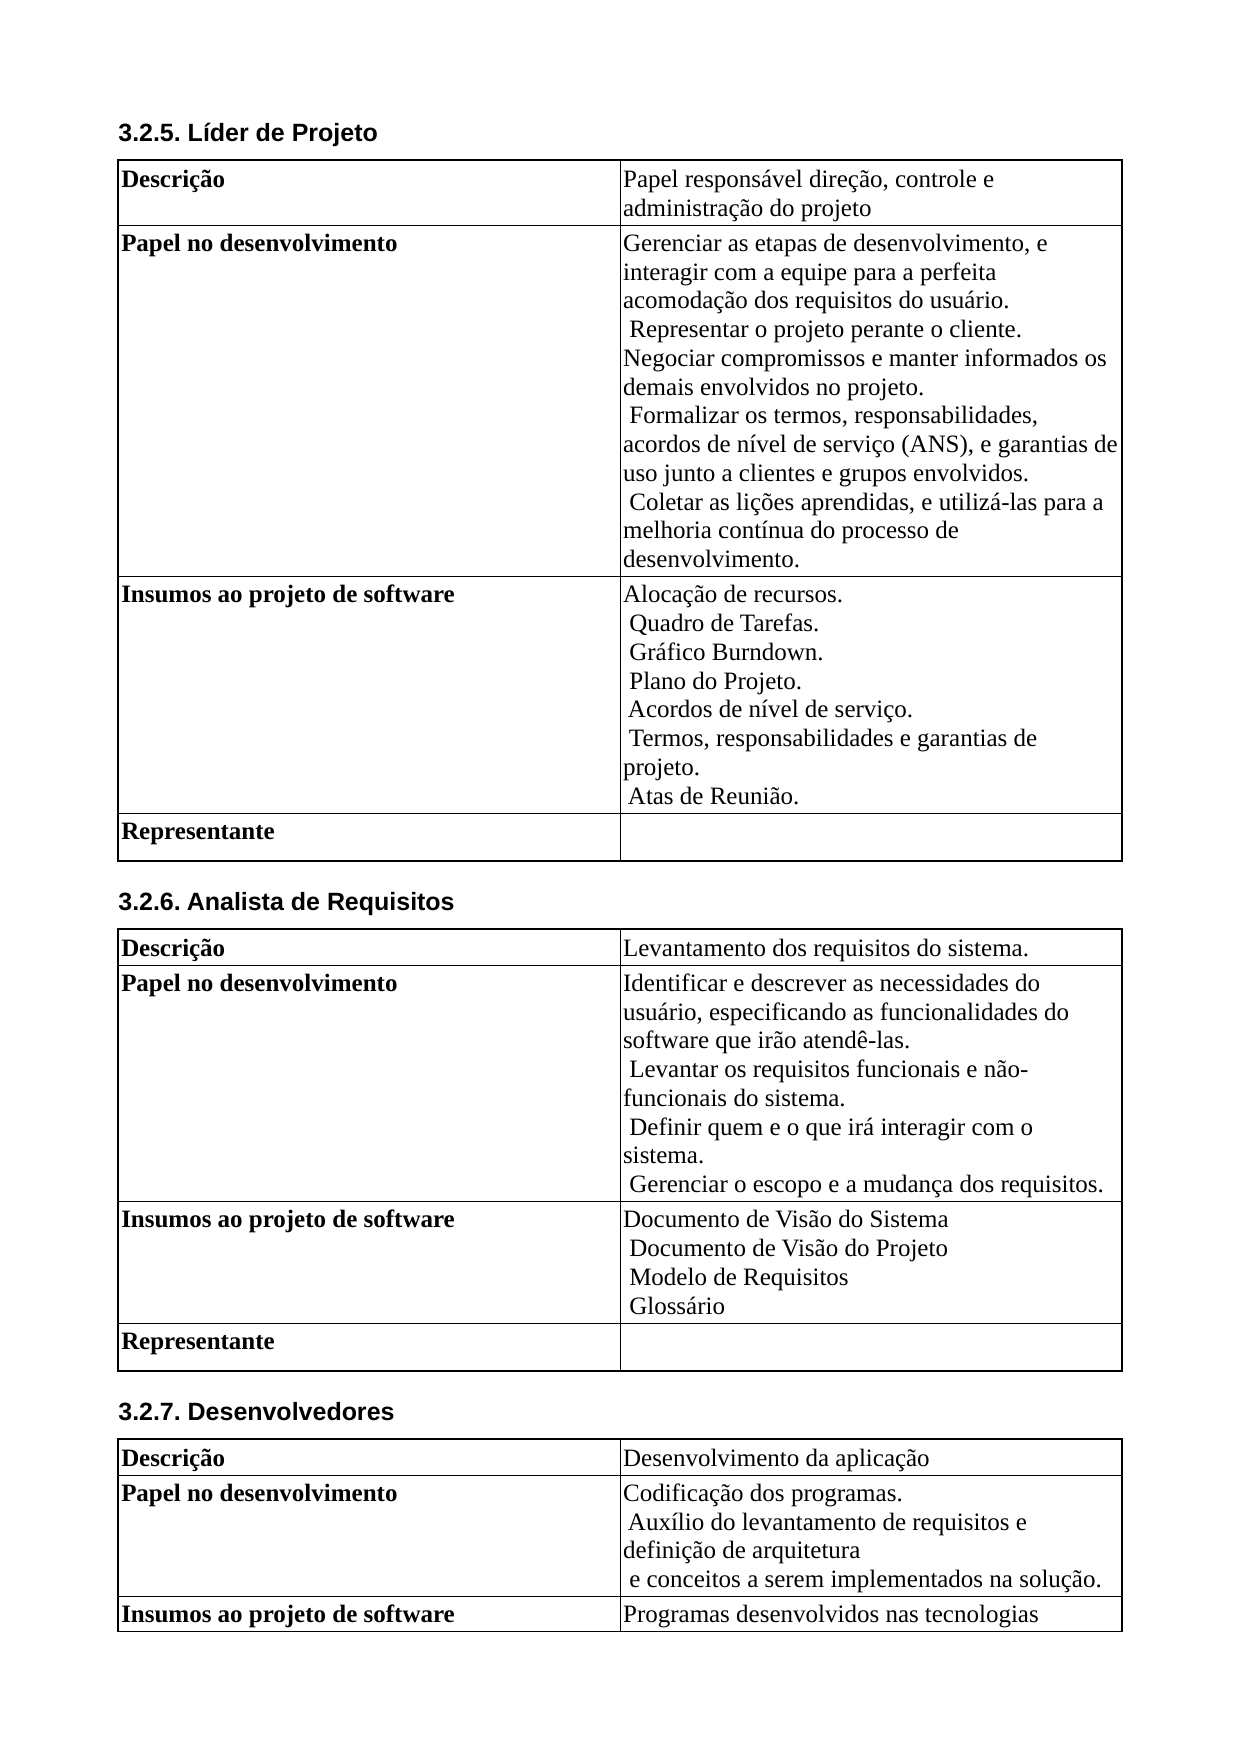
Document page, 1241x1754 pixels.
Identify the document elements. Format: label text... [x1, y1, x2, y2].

table_header Descrição [119, 930, 620, 964]
subtitle 3.2.6. Analista de Requisitos [118, 887, 1122, 916]
table_cell Codificação dos programas. Auxílio do levantamento de requisitos e definição de arquitetura e conceitos a serem implementados na solução. [621, 1476, 1121, 1596]
table_cell Identificar e descrever as necessidades do usuário, especificando as funcionalidades do software que irão atendê-las. Levantar os requisitos funcionais e não-funcionais do sistema. Definir quem e o que irá interagir com o sistema. Gerenciar o escopo e a mudança dos requisitos. [621, 966, 1121, 1201]
table_cell [621, 1324, 1121, 1370]
table_cell Documento de Visão do Sistema Documento de Visão do Projeto Modelo de Requisitos Glossário [621, 1202, 1121, 1322]
table_header Descrição [119, 161, 620, 224]
table_cell Papel no desenvolvimento [119, 226, 620, 576]
subtitle 3.2.5. Líder de Projeto [118, 118, 1122, 147]
table_cell Papel no desenvolvimento [119, 966, 620, 1201]
table_cell Insumos ao projeto de software [119, 1597, 620, 1631]
table_header Levantamento dos requisitos do sistema. [621, 930, 1121, 964]
table_cell Representante [119, 1324, 620, 1370]
table_cell Insumos ao projeto de software [119, 577, 620, 812]
table_cell Gerenciar as etapas de desenvolvimento, e interagir com a equipe para a perfeita acomodação dos requisitos do usuário. Representar o projeto perante o cliente. Negociar compromissos e manter informados os demais envolvidos no projeto. Formalizar os termos, responsabilidades, acordos de nível de serviço (ANS), e garantias de uso junto a clientes e grupos envolvidos. Coletar as lições aprendidas, e utilizá-las para a melhoria contínua do processo de desenvolvimento. [621, 226, 1121, 576]
table_cell [621, 814, 1121, 860]
table_cell Insumos ao projeto de software [119, 1202, 620, 1322]
table_header Desenvolvimento da aplicação [621, 1440, 1121, 1474]
subtitle 3.2.7. Desenvolvedores [118, 1397, 1122, 1426]
table_cell Alocação de recursos. Quadro de Tarefas. Gráfico Burndown. Plano do Projeto. Acordos de nível de serviço. Termos, responsabilidades e garantias de projeto. Atas de Reunião. [621, 577, 1121, 812]
table_cell Representante [119, 814, 620, 860]
table_cell Programas desenvolvidos nas tecnologias [621, 1597, 1121, 1631]
table_header Papel responsável direção, controle e administração do projeto [621, 161, 1121, 224]
table_cell Papel no desenvolvimento [119, 1476, 620, 1596]
table_header Descrição [119, 1440, 620, 1474]
